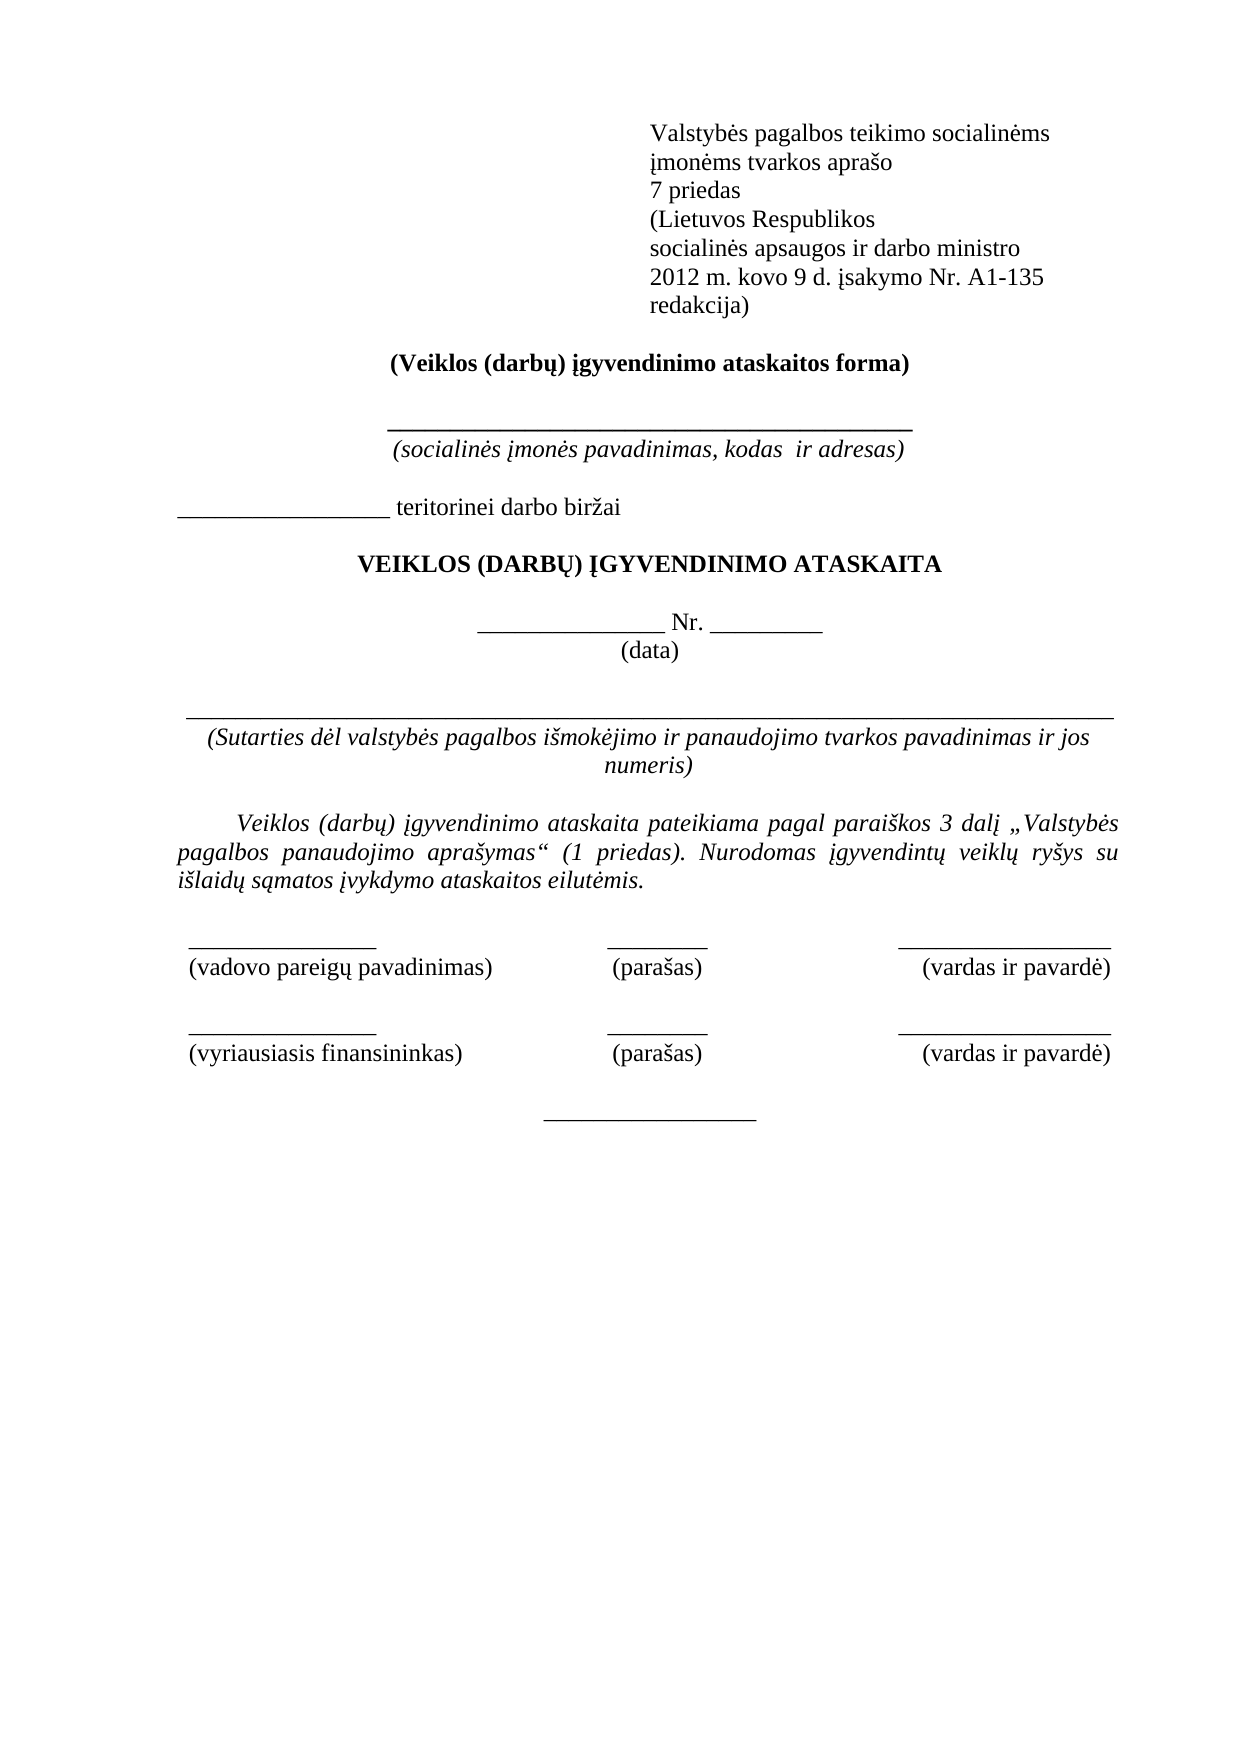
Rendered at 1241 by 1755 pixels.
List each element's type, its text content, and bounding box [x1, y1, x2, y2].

text _________________ [177, 1096, 1122, 1124]
text (socialinės įmonės pavadinimas, kodas ir adresas) [177, 434, 1122, 463]
text Veiklos (darbų) įgyvendinimo ataskaita pateikiama pagal paraiškos 3 dalį „Valstybės pagalbos panaudojimo aprašymas“ (1 priedas). Nurodomas įgyvendintų veiklų ryšys su išlaidų sąmatos įvykdymo ataskaitos eilutėmis. [177, 808, 1122, 894]
text _ [177, 693, 1122, 722]
table_header ________ (parašas) [576, 1009, 738, 1067]
text __________________________________________ [177, 406, 1122, 434]
table_header _______________ (vadovo pareigų pavadinimas) [177, 923, 576, 981]
text (Sutarties dėl valstybės pagalbos išmokėjimo ir panaudojimo tvarkos pavadinimas ir jos numeris) [177, 722, 1122, 779]
text 7 priedas [649, 176, 1122, 204]
text (Lietuvos Respublikos [649, 204, 1122, 233]
text (data) [177, 636, 1122, 664]
text VEIKLOS (DARBŲ) ĮGYVENDINIMO ATASKAITA [177, 549, 1122, 578]
text redakcija) [649, 291, 1122, 319]
table_header ________ (parašas) [576, 923, 738, 981]
table_header _________________ (vardas ir pavardė) [739, 923, 1122, 981]
text _______________ Nr. _________ [177, 607, 1122, 636]
table_header _______________ (vyriausiasis finansininkas) [177, 1009, 576, 1067]
table_header _________________ (vardas ir pavardė) [739, 1009, 1122, 1067]
text 2012 m. kovo 9 d. įsakymo Nr. A1-135 [649, 262, 1122, 291]
text (Veiklos (darbų) įgyvendinimo ataskaitos forma) [177, 348, 1122, 377]
text Valstybės pagalbos teikimo socialinėms [649, 118, 1122, 147]
text _________________ teritorinei darbo biržai [177, 492, 1122, 521]
text įmonėms tvarkos aprašo [649, 147, 1122, 176]
text socialinės apsaugos ir darbo ministro [649, 233, 1122, 262]
